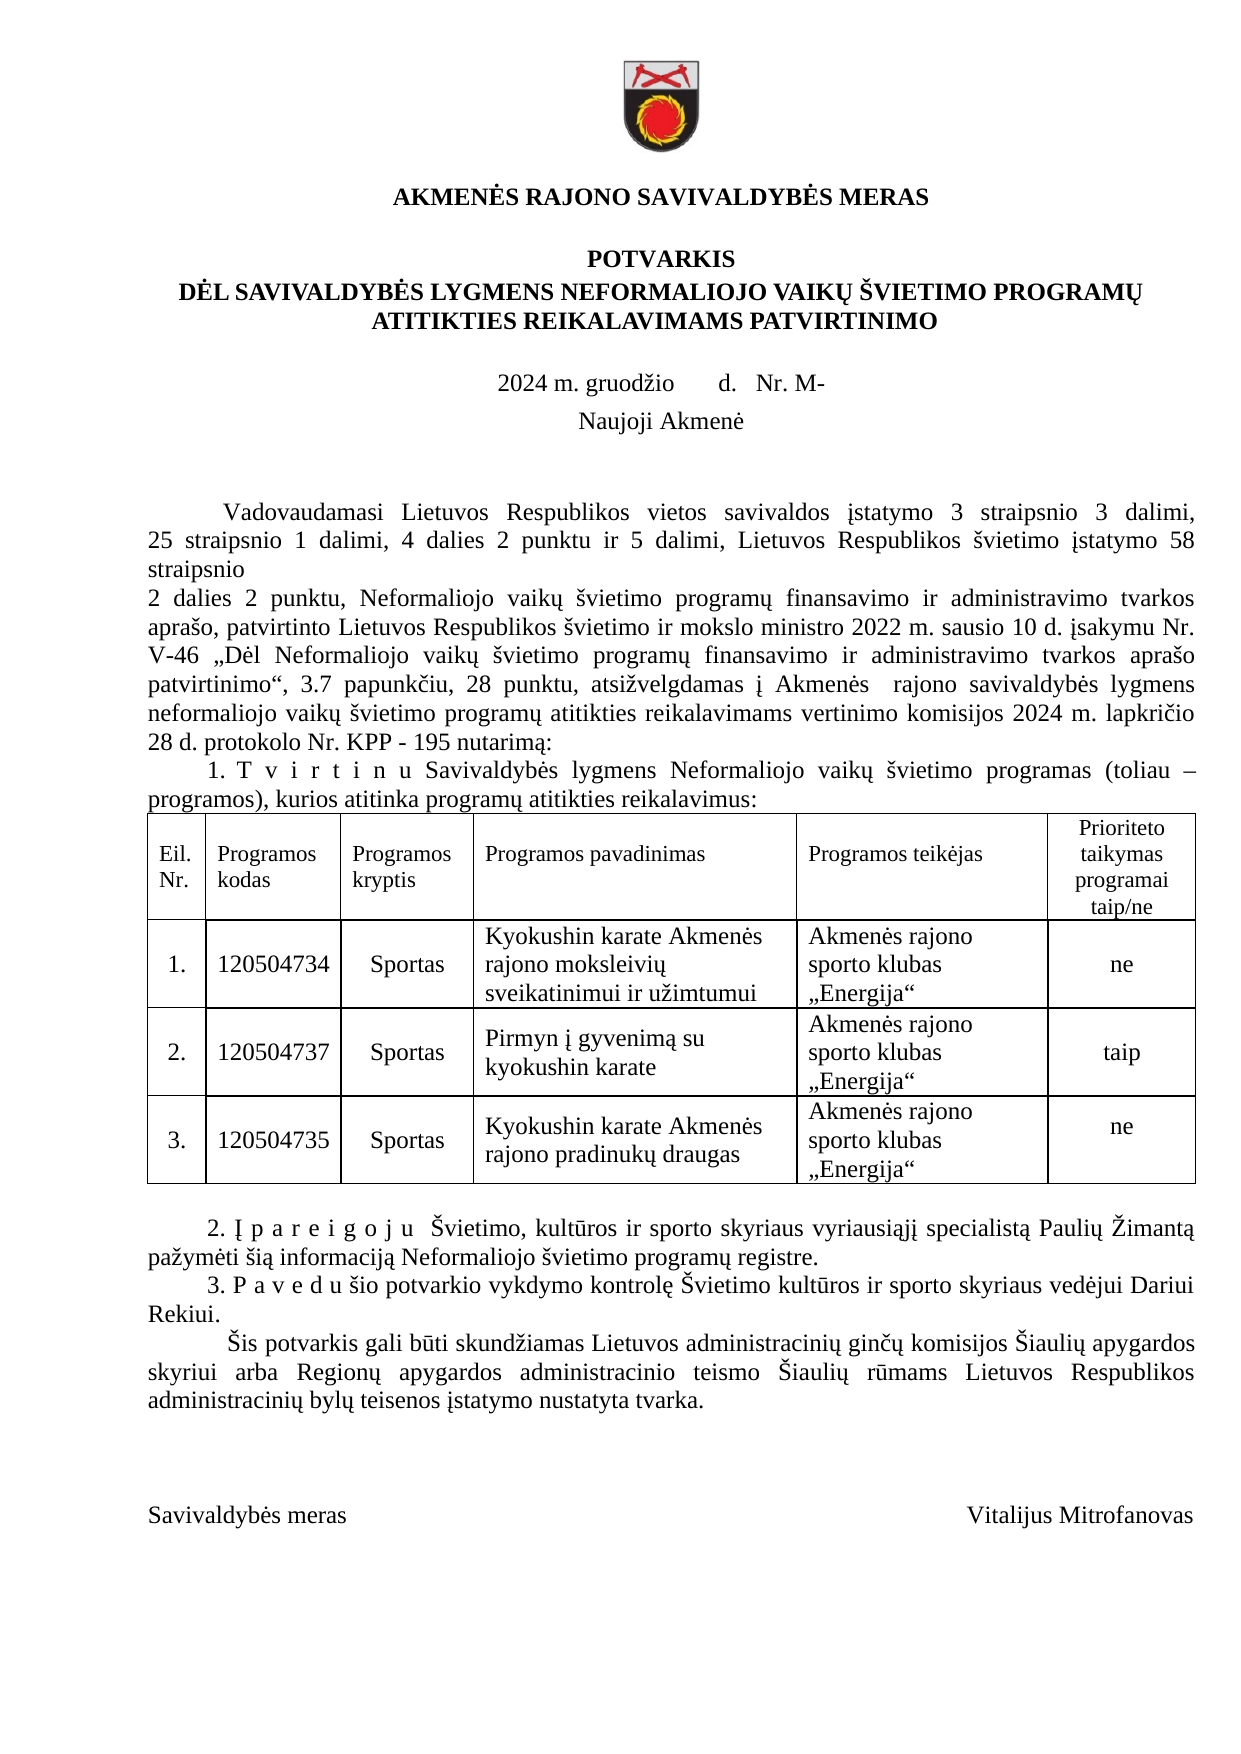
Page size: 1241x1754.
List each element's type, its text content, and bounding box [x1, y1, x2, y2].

table_header Prioriteto taikymas programai taip/ne [1048, 814, 1195, 919]
text Vadovaudamasi Lietuvos Respublikos vietos savivaldos įstatymo 3 straipsnio 3 dalimi, 25 straipsnio 1 dalimi, 4 dalies 2 punktu ir 5 dalimi, Lietuvos Respublikos švietimo įstatymo 58 straipsnio 2 dalies 2 punktu, Neformaliojo vaikų švietimo programų finansavimo ir administravimo tvarkos aprašo, patvirtinto Lietuvos Respublikos švietimo ir mokslo ministro 2022 m. sausio 10 d. įsakymu Nr. V-46 „Dėl Neformaliojo vaikų švietimo programų finansavimo ir administravimo tvarkos aprašo patvirtinimo“, 3.7 papunkčiu, 28 punktu, atsižvelgdamas į Akmenės rajono savivaldybės lygmens neformaliojo vaikų švietimo programų atitikties reikalavimams vertinimo komisijos 2024 m. lapkričio 28 d. protokolo Nr. KPP - 195 nutarimą: [148, 497, 1196, 755]
table_cell ne [1049, 921, 1195, 1007]
table_cell 2024 m. gruodžio d. Nr. M- [148, 364, 1174, 401]
table_cell 120504734 [207, 921, 340, 1007]
table_cell Akmenės rajono sporto klubas „Energija“ [798, 1009, 1047, 1095]
table_cell AKMENĖS RAJONO SAVIVALDYBĖS MERAS [148, 182, 1174, 239]
table_cell [148, 153, 1174, 182]
list Šis potvarkis gali būti skundžiamas Lietuvos administracinių ginčų komisijos Šiaulių apygardos skyriui arba Regionų apygardos administracinio teismo Šiaulių rūmams Lietuvos Respublikos administracinių bylų teisenos įstatymo nustatyta tvarka. [148, 1328, 1196, 1414]
list T v i r t i n u Savivaldybės lygmens Neformaliojo vaikų švietimo programas (toliau – programos), kurios atitinka programų atitikties reikalavimus: [148, 755, 1196, 813]
table_cell Kyokushin karate Akmenės rajono moksleivių sveikatinimui ir užimtumui [474, 921, 796, 1007]
table_cell 2. [148, 1008, 205, 1095]
table_cell 120504737 [207, 1009, 340, 1095]
table_header Programos pavadinimas [474, 814, 796, 919]
table_cell Akmenės rajono sporto klubas „Energija“ [798, 1097, 1047, 1183]
table_cell taip [1049, 1009, 1195, 1095]
table_cell Kyokushin karate Akmenės rajono pradinukų draugas [474, 1097, 796, 1183]
table_cell Sportas [342, 1097, 473, 1183]
text 3. P a v e d u šio potvarkio vykdymo kontrolę Švietimo kultūros ir sporto skyriaus vedėjui Dariui Rekiui. [148, 1271, 1196, 1328]
table_cell 3. [148, 1096, 205, 1183]
table_header Programos kryptis [341, 814, 473, 919]
table_cell Sportas [342, 921, 473, 1007]
table_cell Akmenės rajono sporto klubas „Energija“ [798, 921, 1047, 1007]
table_cell DĖL SAVIVALDYBĖS LYGMENS NEFORMALIOJO VAIKŲ ŠVIETIMO PROGRAMŲ ATITIKTIES REIKALAVIMAMS PATVIRTINIMO [148, 277, 1174, 363]
text Savivaldybės meras Vitalijus Mitrofanovas [148, 1501, 1196, 1529]
table_header Programos kodas [206, 814, 340, 919]
table_header Eil. Nr. [148, 814, 205, 919]
table_header [701, 59, 1174, 153]
table_header [148, 59, 621, 153]
text 2. Į p a r e i g o j u Švietimo, kultūros ir sporto skyriaus vyriausiąjį specialistą Paulių Žimantą pažymėti šią informaciją Neformaliojo švietimo programų registre. [148, 1213, 1196, 1271]
table_cell Sportas [342, 1009, 473, 1095]
table_cell 1. [148, 920, 205, 1007]
table_cell 120504735 [207, 1097, 340, 1183]
table_cell Pirmyn į gyvenimą su kyokushin karate [474, 1009, 796, 1095]
table_header Programos teikėjas [797, 814, 1047, 919]
table_cell ne [1049, 1097, 1195, 1183]
table_cell Naujoji Akmenė [148, 401, 1174, 439]
table_cell POTVARKIS [148, 239, 1174, 277]
